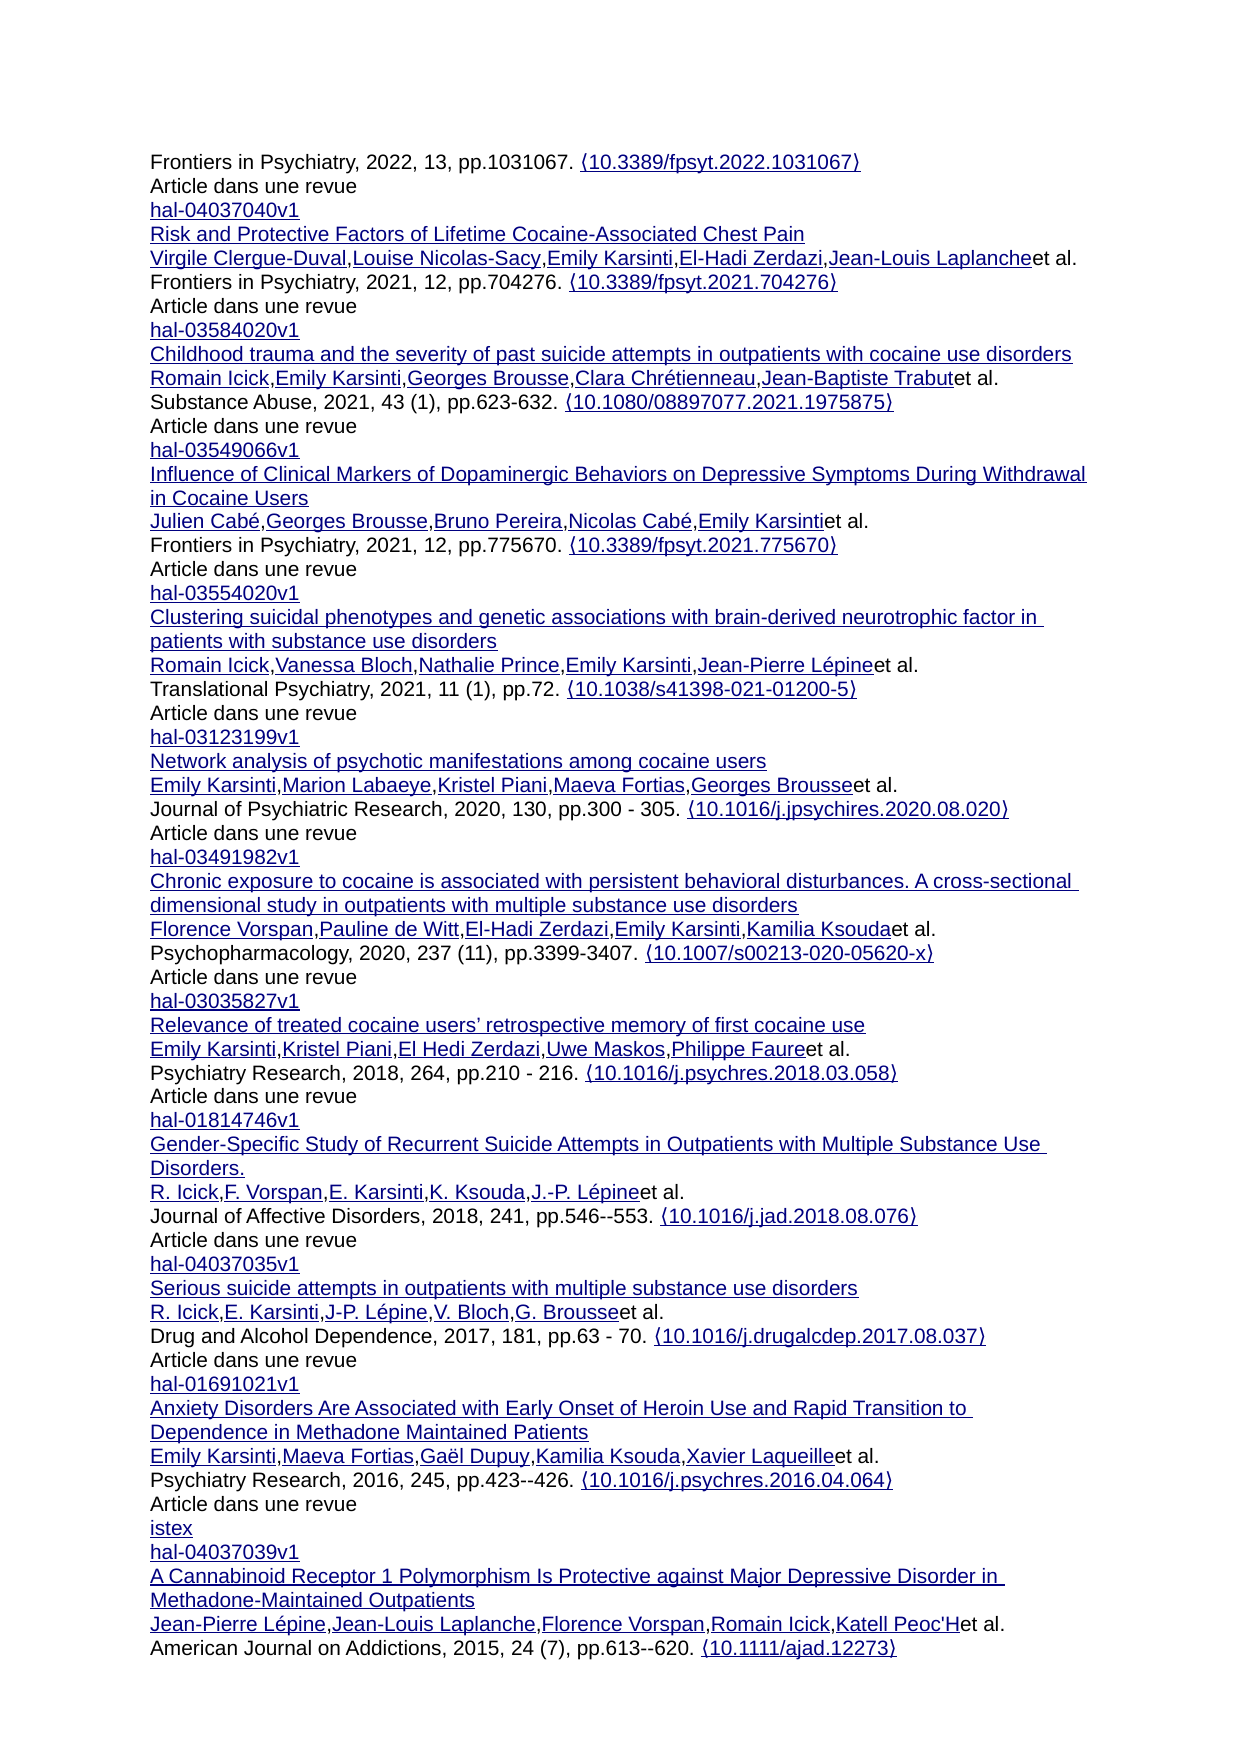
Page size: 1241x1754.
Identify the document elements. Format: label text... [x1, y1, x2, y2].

table_cell Influence of Clinical Markers of Dopaminergic Behaviors on Depressive Symptoms During Withdrawal in Cocaine Users Julien Cabé,Georges Brousse,Bruno Pereira,Nicolas Cabé,Emily Karsintiet al. Frontiers in Psychiatry, 2021, 12, pp.775670. ⟨10.3389/fpsyt.2021.775670⟩ Article dans une revue hal-03554020v1 [150, 461, 1090, 605]
table_cell Gender-Specific Study of Recurrent Suicide Attempts in Outpatients with Multiple Substance Use Disorders. R. Icick,F. Vorspan,E. Karsinti,K. Ksouda,J.-P. Lépineet al. Journal of Affective Disorders, 2018, 241, pp.546--553. ⟨10.1016/j.jad.2018.08.076⟩ Article dans une revue hal-04037035v1 [150, 1132, 1090, 1276]
table_cell Risk and Protective Factors of Lifetime Cocaine-Associated Chest Pain Virgile Clergue-Duval,Louise Nicolas-Sacy,Emily Karsinti,El-Hadi Zerdazi,Jean-Louis Laplancheet al. Frontiers in Psychiatry, 2021, 12, pp.704276. ⟨10.3389/fpsyt.2021.704276⟩ Article dans une revue hal-03584020v1 [150, 222, 1090, 342]
table_cell Frontiers in Psychiatry, 2022, 13, pp.1031067. ⟨10.3389/fpsyt.2022.1031067⟩ Article dans une revue hal-04037040v1 [150, 150, 1090, 222]
table_cell Network analysis of psychotic manifestations among cocaine users Emily Karsinti,Marion Labaeye,Kristel Piani,Maeva Fortias,Georges Brousseet al. Journal of Psychiatric Research, 2020, 130, pp.300 - 305. ⟨10.1016/j.jpsychires.2020.08.020⟩ Article dans une revue hal-03491982v1 [150, 749, 1090, 869]
table_cell A Cannabinoid Receptor 1 Polymorphism Is Protective against Major Depressive Disorder in Methadone-Maintained Outpatients Jean-Pierre Lépine,Jean-Louis Laplanche,Florence Vorspan,Romain Icick,Katell Peoc'Het al. American Journal on Addictions, 2015, 24 (7), pp.613--620. ⟨10.1111/ajad.12273⟩ [150, 1564, 1090, 1659]
table_cell Anxiety Disorders Are Associated with Early Onset of Heroin Use and Rapid Transition to Dependence in Methadone Maintained Patients Emily Karsinti,Maeva Fortias,Gaël Dupuy,Kamilia Ksouda,Xavier Laqueilleet al. Psychiatry Research, 2016, 245, pp.423--426. ⟨10.1016/j.psychres.2016.04.064⟩ Article dans une revue istex hal-04037039v1 [150, 1396, 1090, 1563]
table_cell Serious suicide attempts in outpatients with multiple substance use disorders R. Icick,E. Karsinti,J-P. Lépine,V. Bloch,G. Brousseet al. Drug and Alcohol Dependence, 2017, 181, pp.63 - 70. ⟨10.1016/j.drugalcdep.2017.08.037⟩ Article dans une revue hal-01691021v1 [150, 1276, 1090, 1396]
table_cell Clustering suicidal phenotypes and genetic associations with brain-derived neurotrophic factor in patients with substance use disorders Romain Icick,Vanessa Bloch,Nathalie Prince,Emily Karsinti,Jean-Pierre Lépineet al. Translational Psychiatry, 2021, 11 (1), pp.72. ⟨10.1038/s41398-021-01200-5⟩ Article dans une revue hal-03123199v1 [150, 605, 1090, 749]
table_cell Childhood trauma and the severity of past suicide attempts in outpatients with cocaine use disorders Romain Icick,Emily Karsinti,Georges Brousse,Clara Chrétienneau,Jean-Baptiste Trabutet al. Substance Abuse, 2021, 43 (1), pp.623-632. ⟨10.1080/08897077.2021.1975875⟩ Article dans une revue hal-03549066v1 [150, 342, 1090, 461]
table_cell Relevance of treated cocaine users’ retrospective memory of first cocaine use Emily Karsinti,Kristel Piani,El Hedi Zerdazi,Uwe Maskos,Philippe Faureet al. Psychiatry Research, 2018, 264, pp.210 - 216. ⟨10.1016/j.psychres.2018.03.058⟩ Article dans une revue hal-01814746v1 [150, 1013, 1090, 1132]
table_cell Chronic exposure to cocaine is associated with persistent behavioral disturbances. A cross-sectional dimensional study in outpatients with multiple substance use disorders Florence Vorspan,Pauline de Witt,El-Hadi Zerdazi,Emily Karsinti,Kamilia Ksoudaet al. Psychopharmacology, 2020, 237 (11), pp.3399-3407. ⟨10.1007/s00213-020-05620-x⟩ Article dans une revue hal-03035827v1 [150, 869, 1090, 1012]
